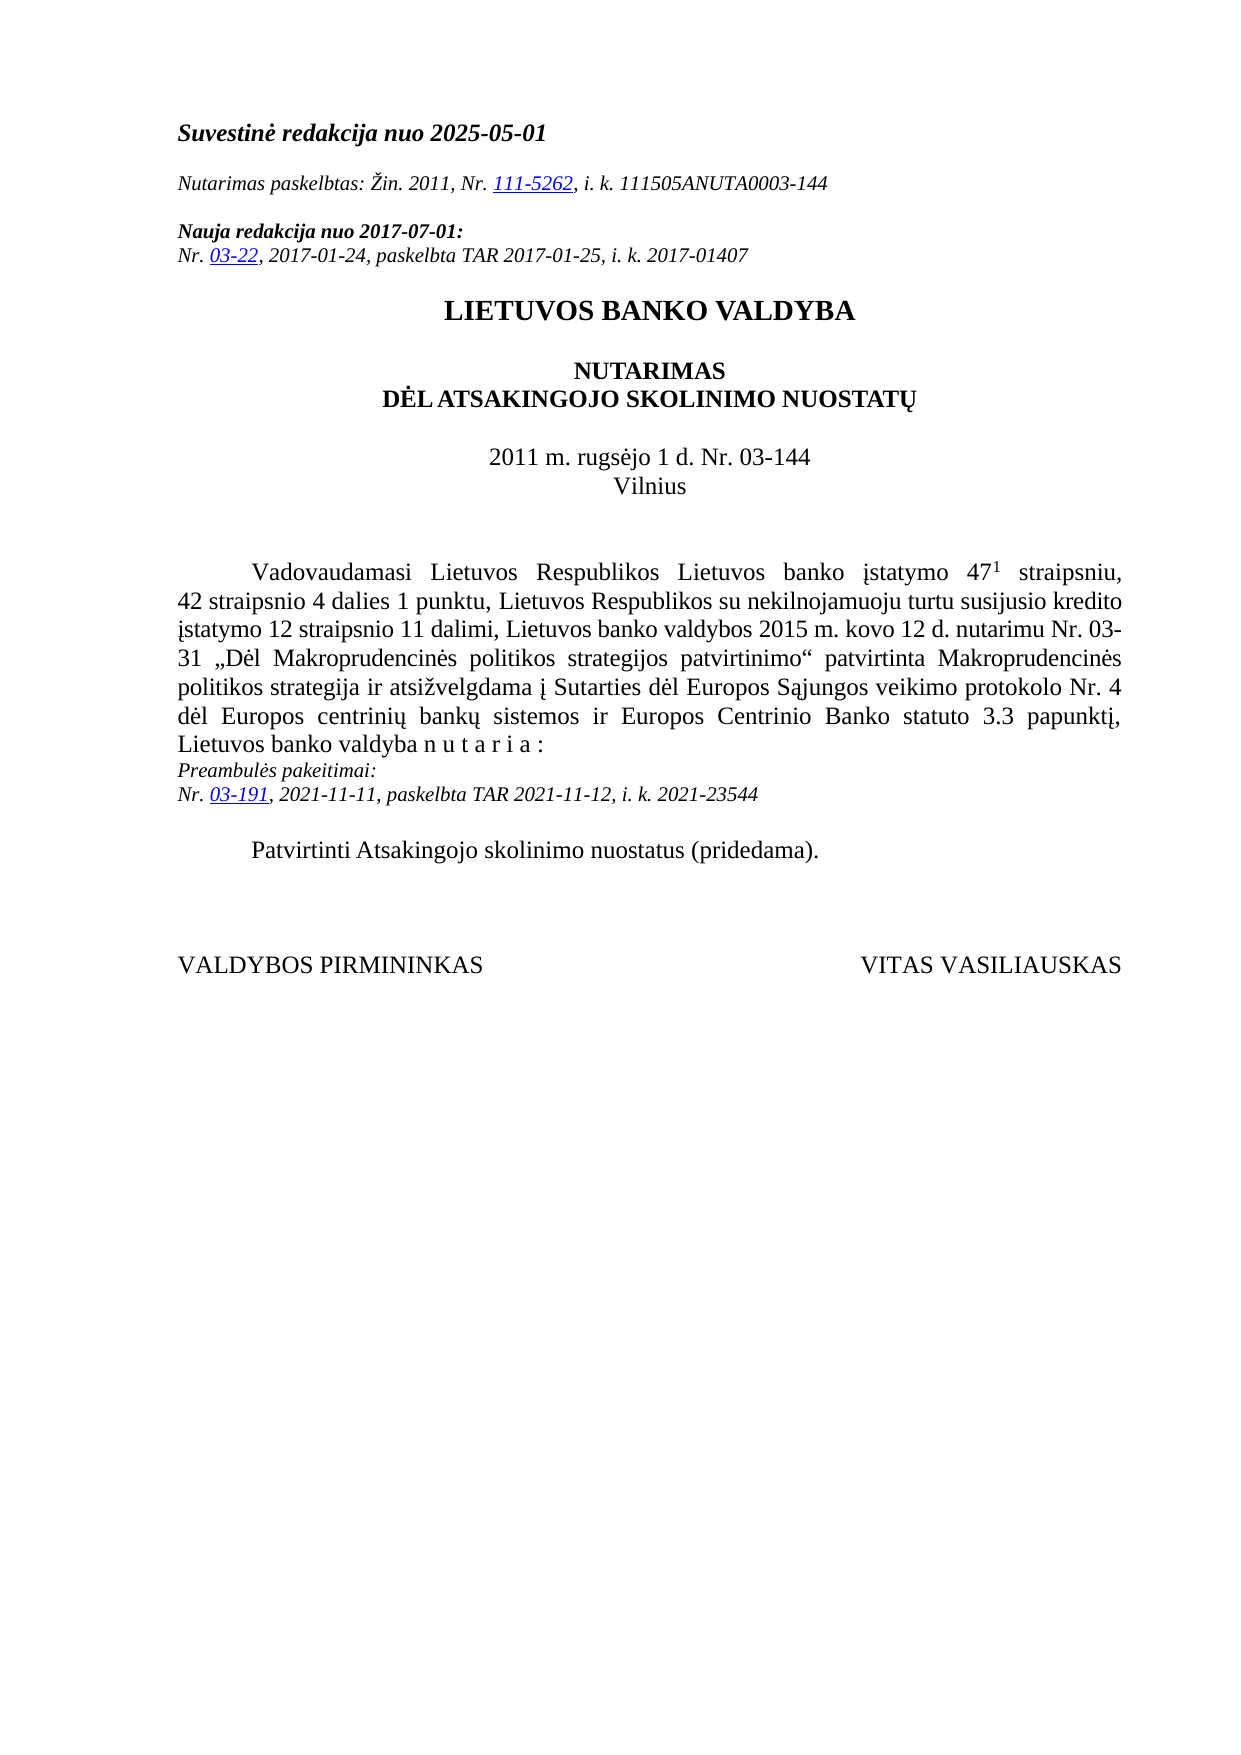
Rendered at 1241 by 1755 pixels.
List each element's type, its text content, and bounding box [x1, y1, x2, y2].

text DĖL ATSAKINGOJO SKOLINIMO NUOSTATŲ [177, 384, 1122, 413]
text Nutarimas paskelbtas: Žin. 2011, Nr. 111-5262, i. k. 111505ANUTA0003-144 [177, 171, 1122, 195]
text NUTARIMAS [177, 356, 1122, 384]
text LIETUVOS BANKO VALDYBA [177, 293, 1122, 327]
text Nr. 03-191, 2021-11-11, paskelbta TAR 2021-11-12, i. k. 2021-23544 [177, 782, 1122, 806]
text Patvirtinti Atsakingojo skolinimo nuostatus (pridedama). [177, 835, 1122, 864]
text Nr. 03-22, 2017-01-24, paskelbta TAR 2017-01-25, i. k. 2017-01407 [177, 243, 1122, 267]
text Nauja redakcija nuo 2017-07-01: [177, 219, 1122, 243]
text 2011 m. rugsėjo 1 d. Nr. 03-144 [177, 442, 1122, 471]
text Preambulės pakeitimai: [177, 758, 1122, 782]
text Suvestinė redakcija nuo 2025-05-01 [177, 118, 1122, 147]
text Vilnius [177, 471, 1122, 499]
text Valdybos pirmininkas Vitas Vasiliauskas [177, 950, 1122, 979]
text Vadovaudamasi Lietuvos Respublikos Lietuvos banko įstatymo 471 straipsniu, 42 straipsnio 4 dalies 1 punktu, Lietuvos Respublikos su nekilnojamuoju turtu susijusio kredito įstatymo 12 straipsnio 11 dalimi, Lietuvos banko valdybos 2015 m. kovo 12 d. nutarimu Nr. 03-31 „Dėl Makroprudencinės politikos strategijos patvirtinimo“ patvirtinta Makroprudencinės politikos strategija ir atsižvelgdama į Sutarties dėl Europos Sąjungos veikimo protokolo Nr. 4 dėl Europos centrinių bankų sistemos ir Europos Centrinio Banko statuto 3.3 papunktį, Lietuvos banko valdyba nutaria: [177, 557, 1122, 758]
